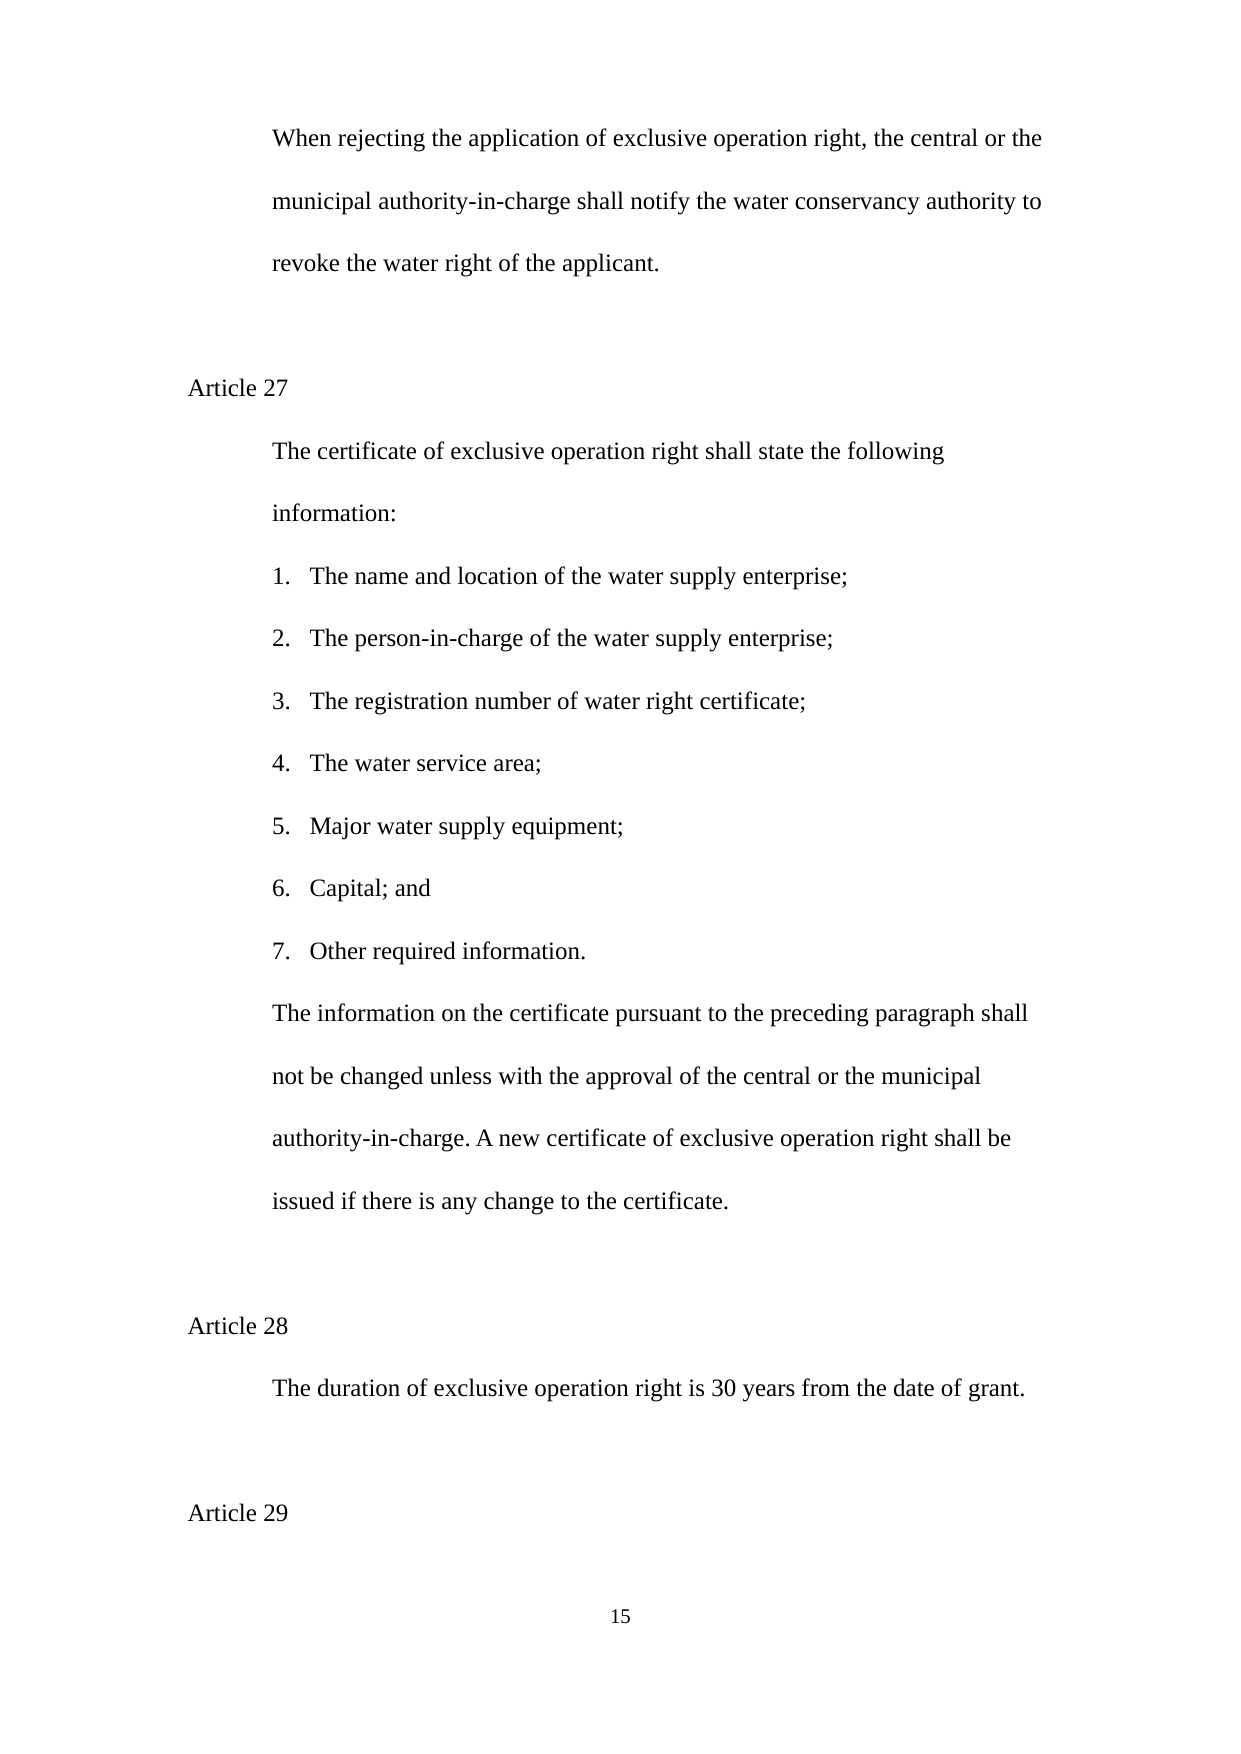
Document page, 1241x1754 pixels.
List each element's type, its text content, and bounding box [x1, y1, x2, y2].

list Other required information. [272, 909, 1053, 971]
list Major water supply equipment; [272, 784, 1053, 846]
text The certificate of exclusive operation right shall state the following information: [272, 409, 1053, 534]
list The name and location of the water supply enterprise; [272, 534, 1053, 596]
text The duration of exclusive operation right is 30 years from the date of grant. [272, 1346, 1053, 1409]
list The person-in-charge of the water supply enterprise; [272, 596, 1053, 659]
text The information on the certificate pursuant to the preceding paragraph shall not be changed unless with the approval of the central or the municipal authority-in-charge. A new certificate of exclusive operation right shall be issued if there is any change to the certificate. [272, 971, 1055, 1221]
text Article 29 [187, 1471, 1053, 1534]
text When rejecting the application of exclusive operation right, the central or the municipal authority-in-charge shall notify the water conservancy authority to revoke the water right of the applicant. [272, 96, 1053, 284]
text Article 28 [187, 1284, 1053, 1346]
list The registration number of water right certificate; [272, 659, 1053, 721]
text Article 27 [187, 346, 1053, 409]
list Capital; and [272, 846, 1053, 909]
list The water service area; [272, 721, 1053, 784]
